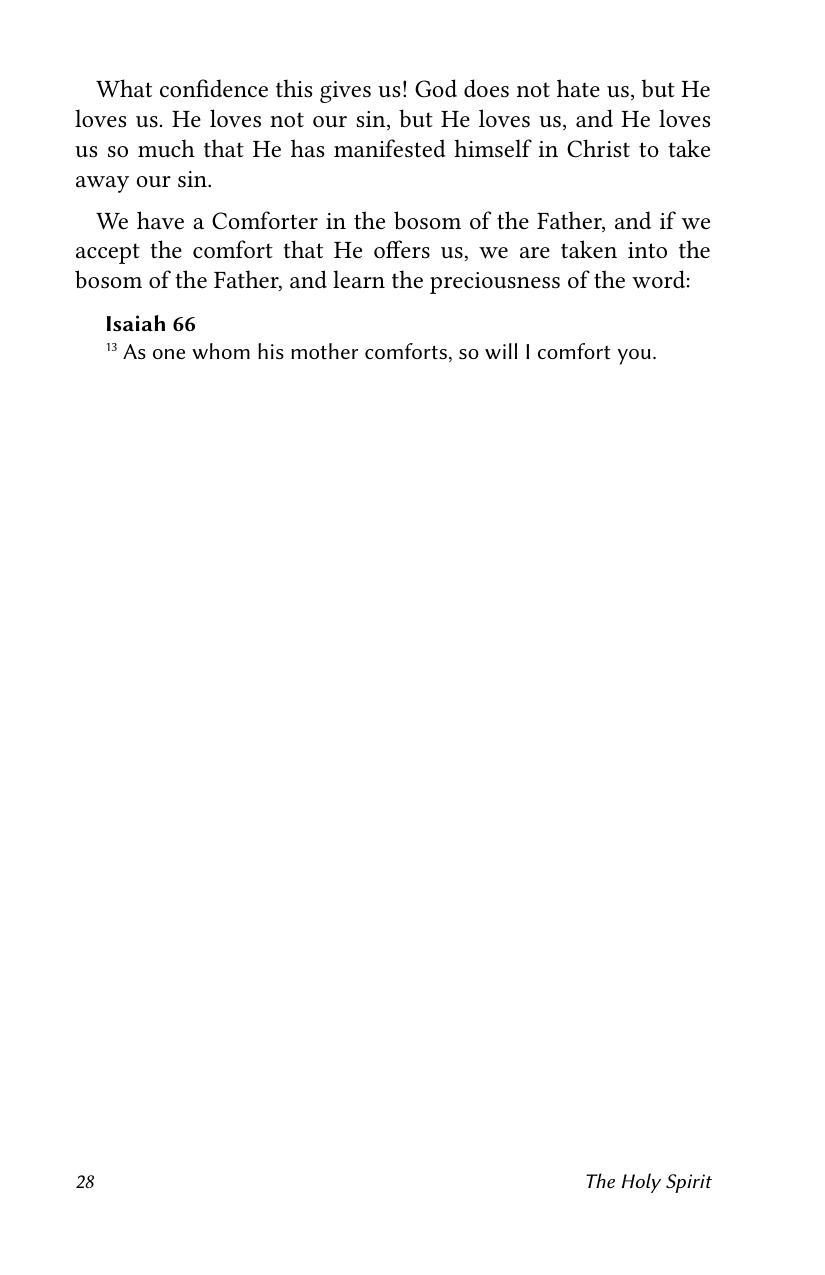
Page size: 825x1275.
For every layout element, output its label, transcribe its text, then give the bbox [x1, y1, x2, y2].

text Isaiah 66 [105, 311, 712, 337]
text We have a Comforter in the bosom of the Father, and if we accept the comfort that He offers us, we are taken into the bosom of the Father, and learn the preciousness of the word: [75, 207, 712, 295]
text 13 As one whom his mother comforts, so will I comfort you. [105, 339, 682, 365]
text What confidence this gives us! God does not hate us, but He loves us. He loves not our sin, but He loves us, and He loves us so much that He has manifested himself in Christ to take away our sin. [75, 75, 712, 193]
